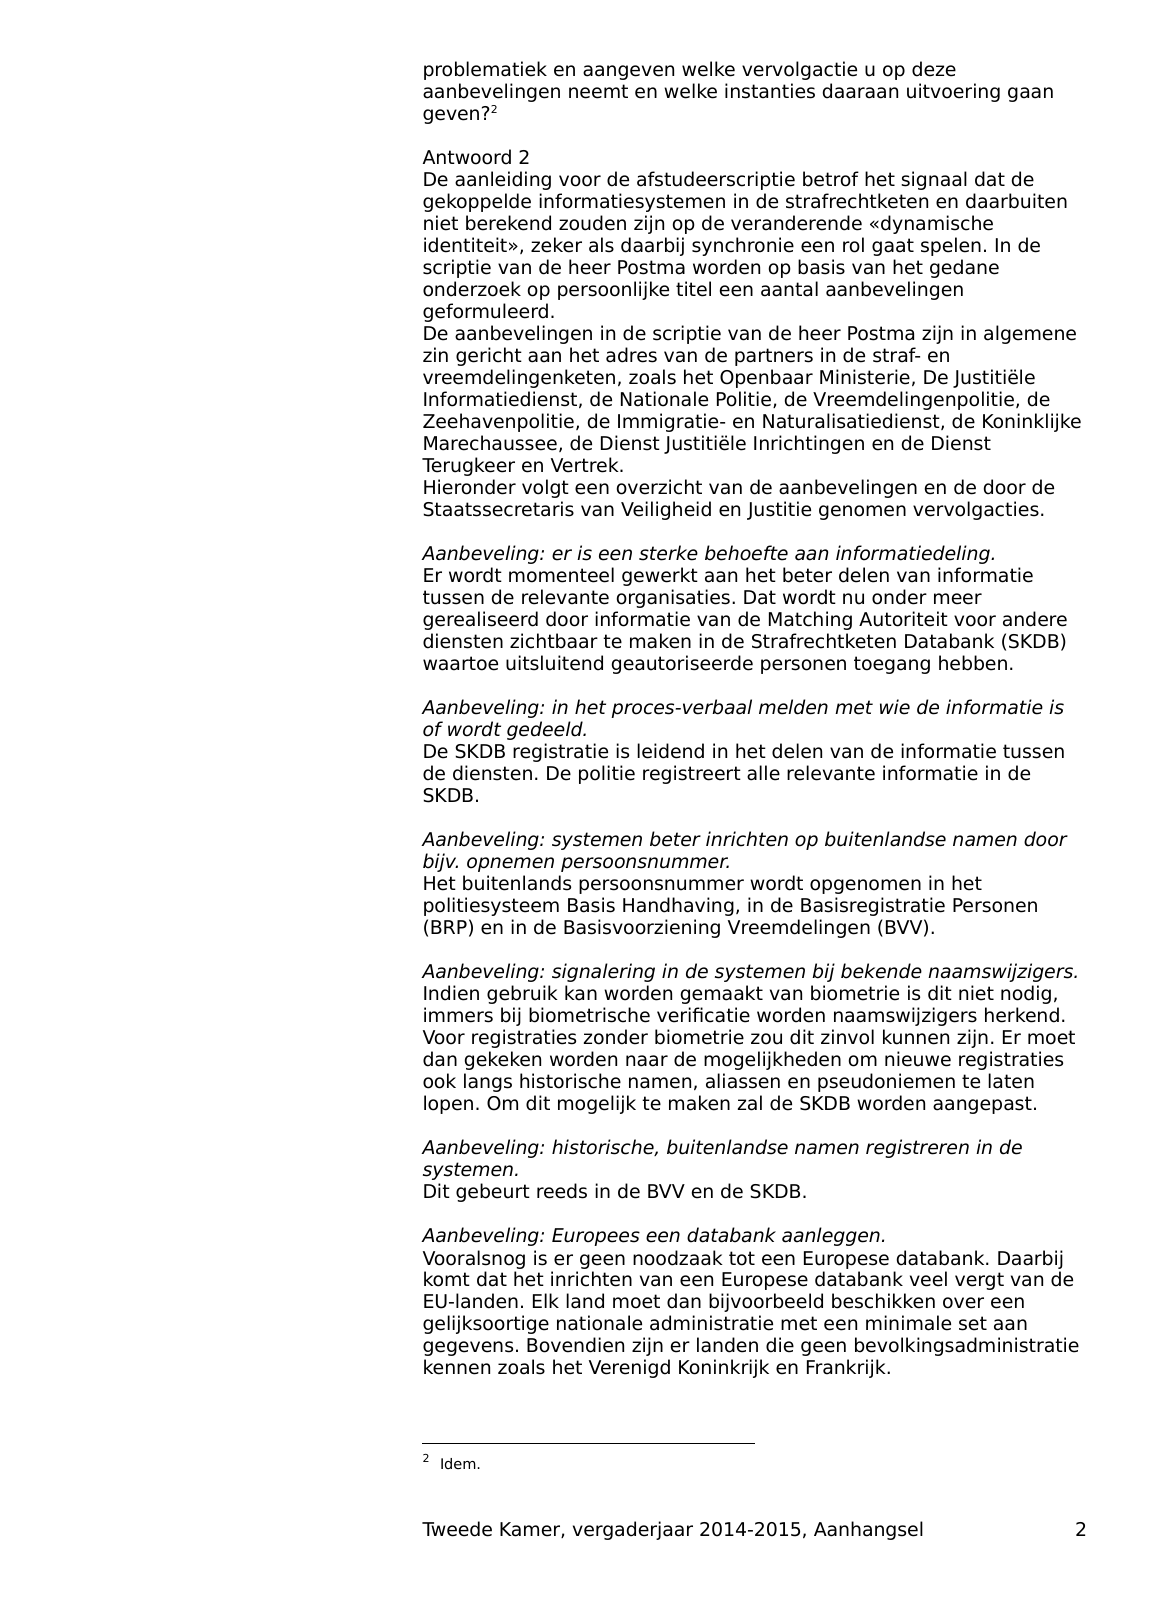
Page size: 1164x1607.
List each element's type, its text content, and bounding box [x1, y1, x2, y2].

text Dit gebeurt reeds in de BVV en de SKDB. [422, 1181, 1087, 1203]
text De aanleiding voor de afstudeerscriptie betrof het signaal dat de gekoppelde informatiesystemen in de strafrechtketen en daarbuiten niet berekend zouden zijn op de veranderende «dynamische identiteit», zeker als daarbij synchronie een rol gaat spelen. In de scriptie van de heer Postma worden op basis van het gedane onderzoek op persoonlijke titel een aantal aanbevelingen geformuleerd. [422, 169, 1087, 323]
text Aanbeveling: Europees een databank aanleggen. [422, 1225, 1087, 1247]
text Aanbeveling: historische, buitenlandse namen registreren in de systemen. [422, 1137, 1087, 1181]
text Aanbeveling: signalering in de systemen bij bekende naamswijzigers. [422, 961, 1087, 983]
text Er wordt momenteel gewerkt aan het beter delen van informatie tussen de relevante organisaties. Dat wordt nu onder meer gerealiseerd door informatie van de Matching Autoriteit voor andere diensten zichtbaar te maken in de Strafrechtketen Databank (SKDB) waartoe uitsluitend geautoriseerde personen toegang hebben. [422, 565, 1087, 675]
text problematiek en aangeven welke vervolgactie u op deze aanbevelingen neemt en welke instanties daaraan uitvoering gaan geven? [422, 59, 1087, 125]
text Vooralsnog is er geen noodzaak tot een Europese databank. Daarbij komt dat het inrichten van een Europese databank veel vergt van de EU-landen. Elk land moet dan bijvoorbeeld beschikken over een gelijksoortige nationale administratie met een minimale set aan gegevens. Bovendien zijn er landen die geen bevolkingsadministratie kennen zoals het Verenigd Koninkrijk en Frankrijk. [422, 1247, 1087, 1379]
text Aanbeveling: er is een sterke behoefte aan informatiedeling. [422, 543, 1087, 565]
text Idem. [422, 1452, 1087, 1474]
text Antwoord 2 [422, 147, 1087, 169]
text De aanbevelingen in de scriptie van de heer Postma zijn in algemene zin gericht aan het adres van de partners in de straf- en vreemdelingenketen, zoals het Openbaar Ministerie, De Justitiële Informatiedienst, de Nationale Politie, de Vreemdelingenpolitie, de Zeehavenpolitie, de Immigratie- en Naturalisatiedienst, de Koninklijke Marechaussee, de Dienst Justitiële Inrichtingen en de Dienst Terugkeer en Vertrek. [422, 323, 1087, 477]
text De SKDB registratie is leidend in het delen van de informatie tussen de diensten. De politie registreert alle relevante informatie in de SKDB. [422, 741, 1087, 807]
text Het buitenlands persoonsnummer wordt opgenomen in het politiesysteem Basis Handhaving, in de Basisregistratie Personen (BRP) en in de Basisvoorziening Vreemdelingen (BVV). [422, 873, 1087, 939]
text Aanbeveling: systemen beter inrichten op buitenlandse namen door bijv. opnemen persoonsnummer. [422, 829, 1087, 873]
text Hieronder volgt een overzicht van de aanbevelingen en de door de Staatssecretaris van Veiligheid en Justitie genomen vervolgacties. [422, 477, 1087, 521]
text Aanbeveling: in het proces-verbaal melden met wie de informatie is of wordt gedeeld. [422, 697, 1087, 741]
text Indien gebruik kan worden gemaakt van biometrie is dit niet nodig, immers bij biometrische verificatie worden naamswijzigers herkend. Voor registraties zonder biometrie zou dit zinvol kunnen zijn. Er moet dan gekeken worden naar de mogelijkheden om nieuwe registraties ook langs historische namen, aliassen en pseudoniemen te laten lopen. Om dit mogelijk te maken zal de SKDB worden aangepast. [422, 983, 1087, 1115]
